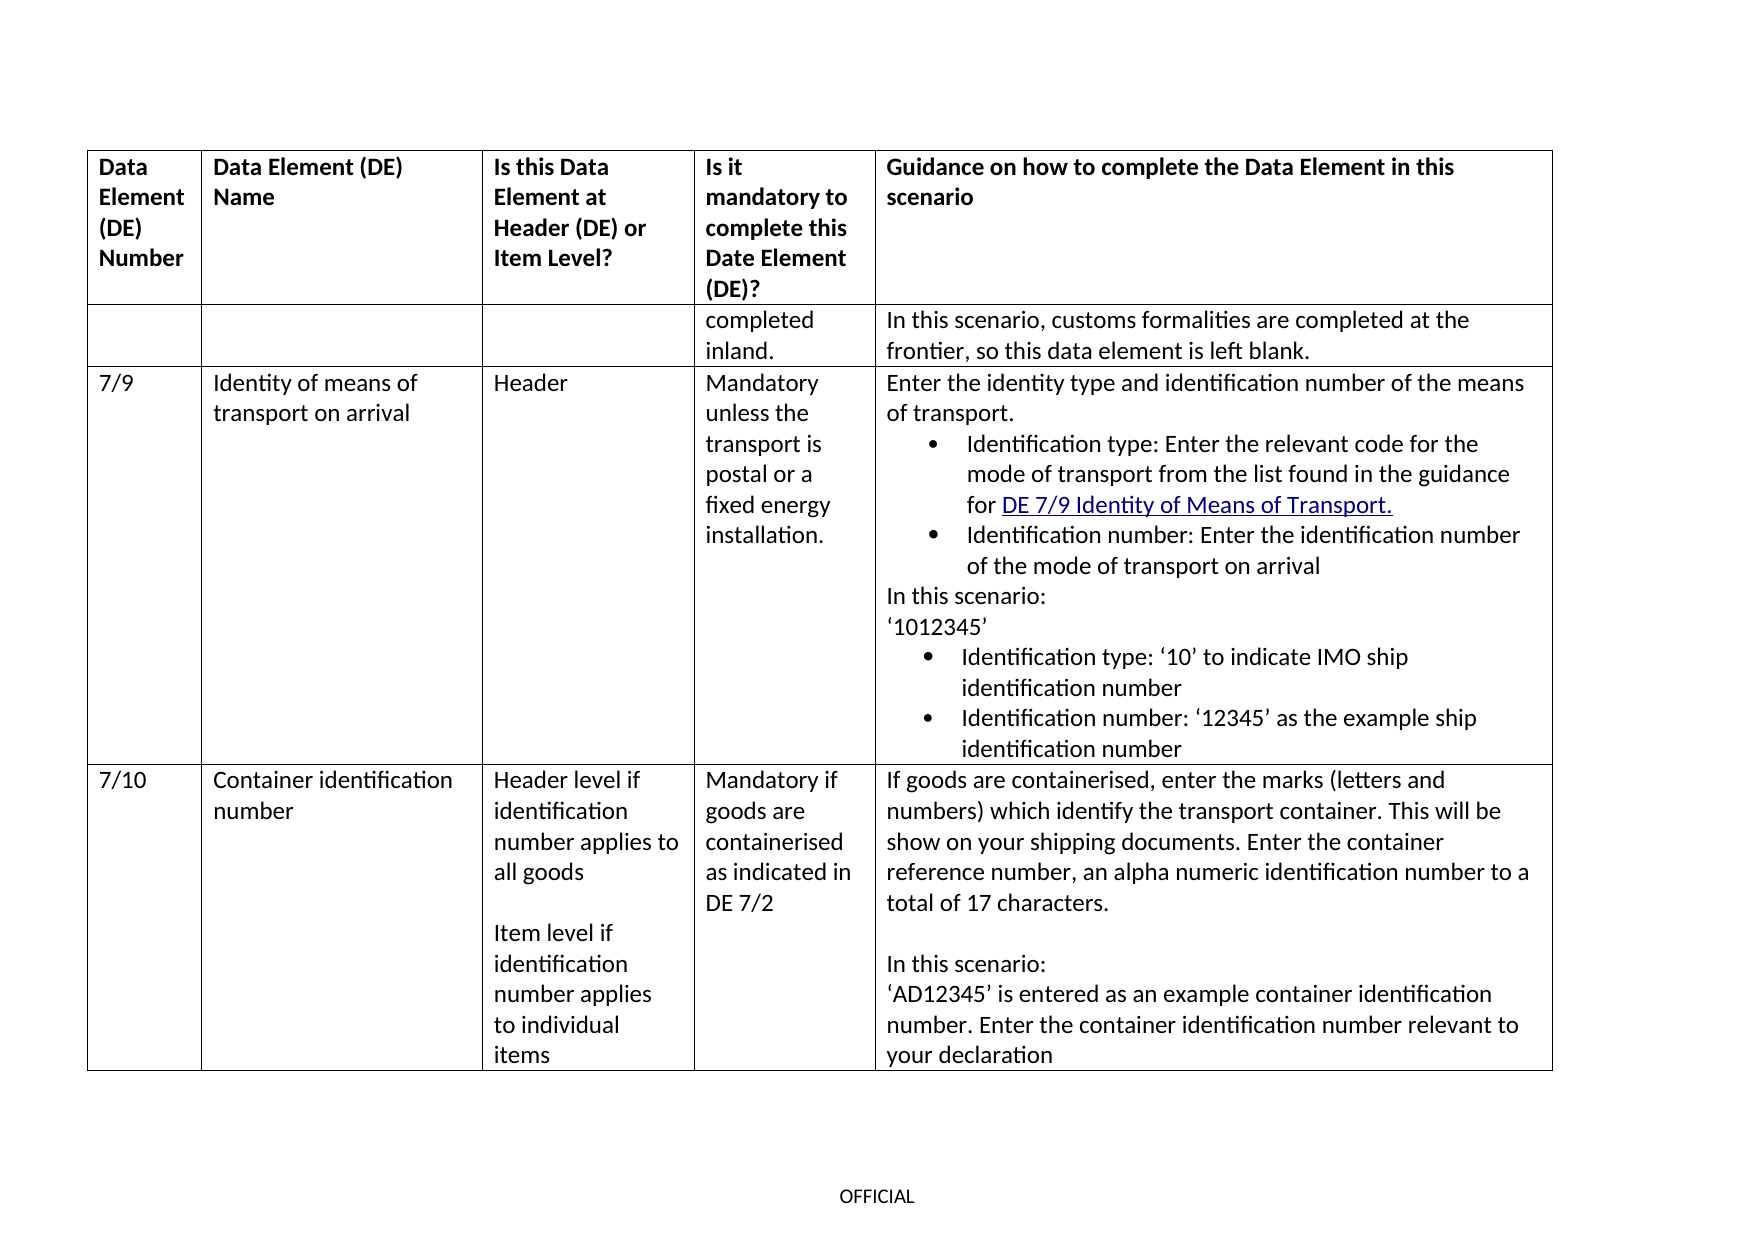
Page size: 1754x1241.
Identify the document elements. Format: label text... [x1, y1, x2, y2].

table_header Data Element (DE) Number [88, 151, 201, 304]
table_cell [483, 305, 694, 366]
table_header Is this Data Element at Header (DE) or Item Level? [483, 151, 694, 304]
table_cell Identity of means of transport on arrival [202, 367, 482, 763]
table_header Data Element (DE) Name [202, 151, 482, 304]
table_cell Mandatory unless the transport is postal or a fixed energy installation. [695, 367, 875, 763]
table_cell [88, 305, 201, 366]
table_cell Enter the identity type and identification number of the means of transport. Identification type: Enter the relevant code for the mode of transport from the list found in the guidance for DE 7/9 Identity of Means of Transport. Identification number: Enter the identification number of the mode of transport on arrival In this scenario: ‘1012345’ Identification type: ‘10’ to indicate IMO ship identification number Identification number: ‘12345’ as the example ship identification number [876, 367, 1552, 763]
table_cell Header level if identification number applies to all goods Item level if identification number applies to individual items [483, 765, 694, 1070]
table_cell 7/10 [88, 765, 201, 1070]
table_cell [202, 305, 482, 366]
table_header Guidance on how to complete the Data Element in this scenario [876, 151, 1552, 304]
table_cell Header [483, 367, 694, 763]
table_cell completed inland. [695, 305, 875, 366]
table_cell Container identification number [202, 765, 482, 1070]
table_cell 7/9 [88, 367, 201, 763]
table_cell In this scenario, customs formalities are completed at the frontier, so this data element is left blank. [876, 305, 1552, 366]
table_cell If goods are containerised, enter the marks (letters and numbers) which identify the transport container. This will be show on your shipping documents. Enter the container reference number, an alpha numeric identification number to a total of 17 characters. In this scenario: ‘AD12345’ is entered as an example container identification number. Enter the container identification number relevant to your declaration [876, 765, 1552, 1070]
table_header Is it mandatory to complete this Date Element (DE)? [695, 151, 875, 304]
table_cell Mandatory if goods are containerised as indicated in DE 7/2 [695, 765, 875, 1070]
